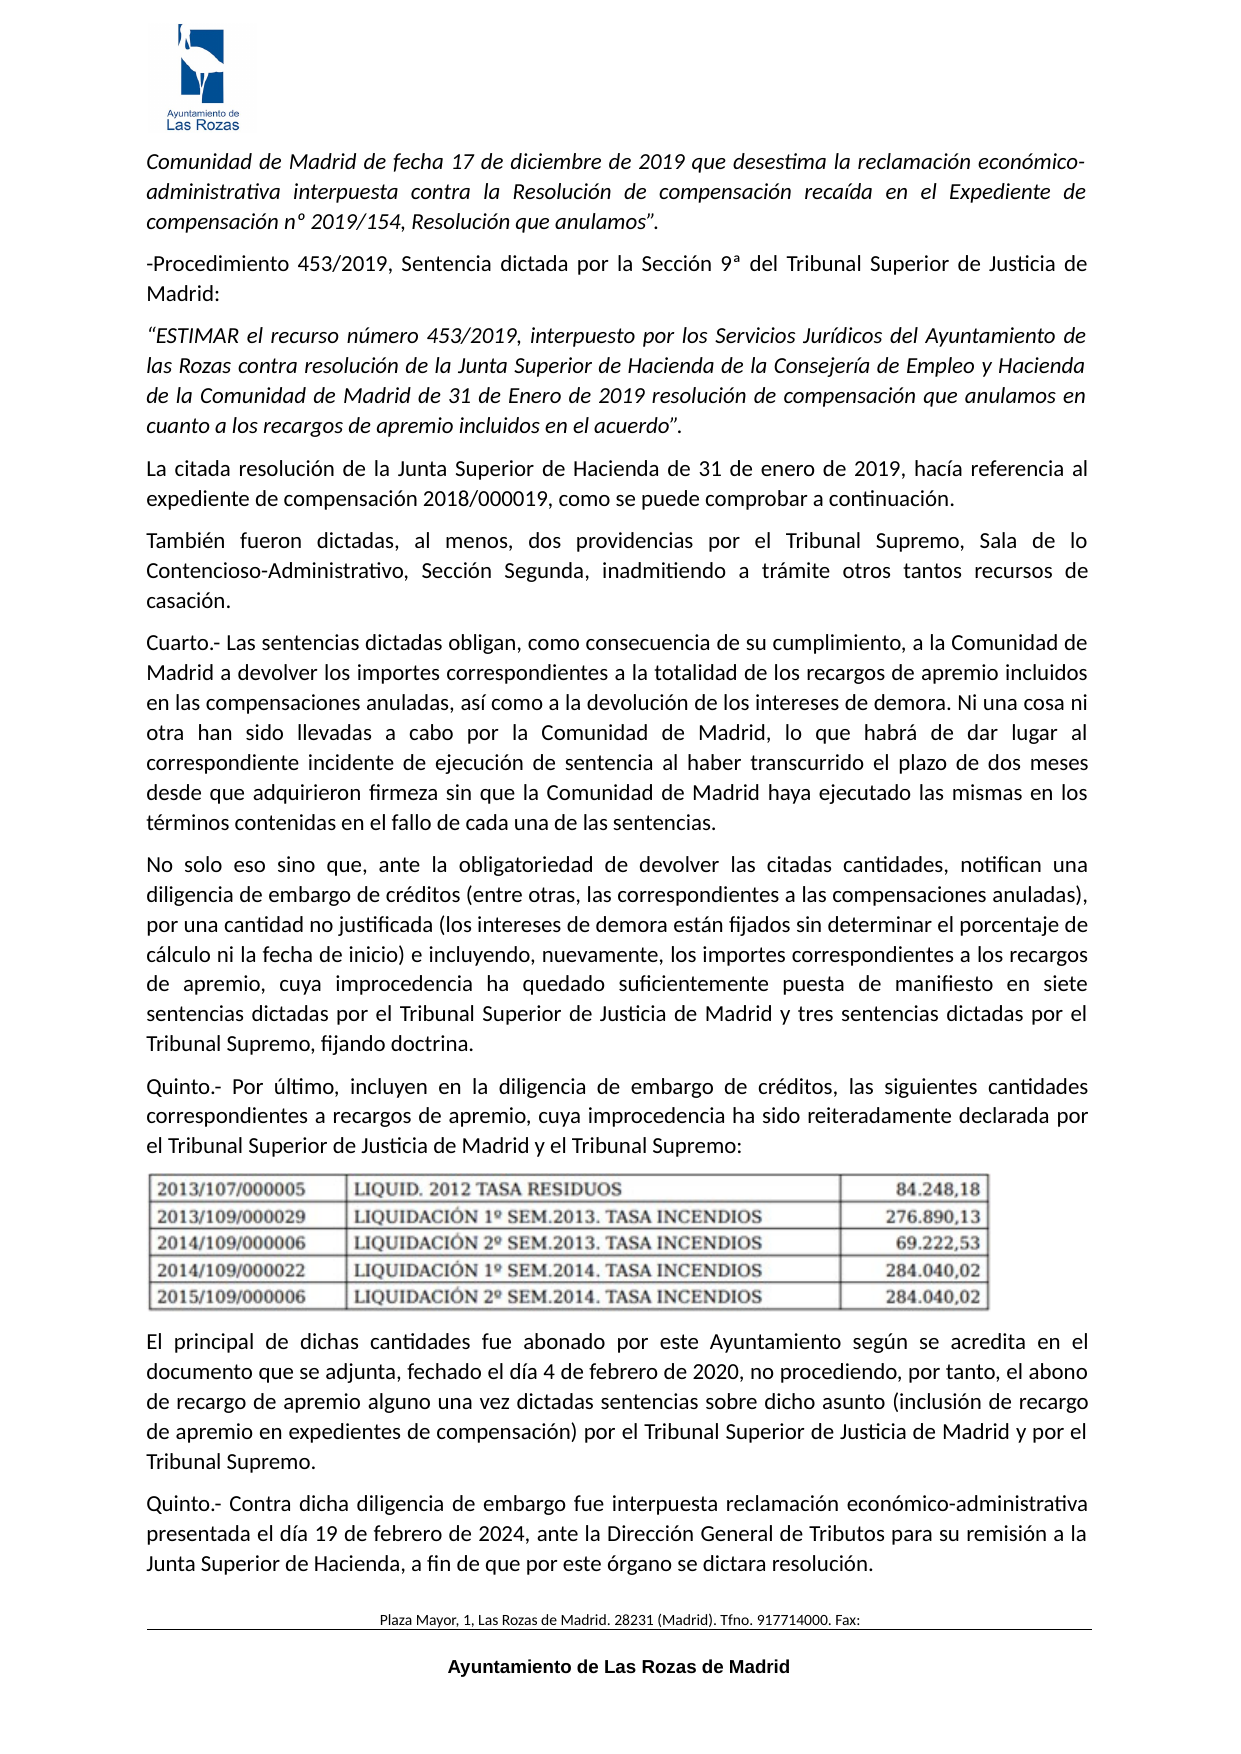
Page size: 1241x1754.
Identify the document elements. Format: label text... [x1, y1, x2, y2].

text No solo eso sino que, ante la obligatoriedad de devolver las citadas cantidades, notifican una diligencia de embargo de créditos (entre otras, las correspondientes a las compensaciones anuladas), por una cantidad no justificada (los intereses de demora están fijados sin determinar el porcentaje de cálculo ni la fecha de inicio) e incluyendo, nuevamente, los importes correspondientes a los recargos de apremio, cuya improcedencia ha quedado suficientemente puesta de manifiesto en siete sentencias dictadas por el Tribunal Superior de Justicia de Madrid y tres sentencias dictadas por el Tribunal Supremo, fijando doctrina. [146, 850, 1090, 1057]
text -Procedimiento 453/2019, Sentencia dictada por la Sección 9ª del Tribunal Superior de Justicia de Madrid: [146, 249, 1090, 307]
text Quinto.- Por último, incluyen en la diligencia de embargo de créditos, las siguientes cantidades correspondientes a recargos de apremio, cuya improcedencia ha sido reiteradamente declarada por el Tribunal Superior de Justicia de Madrid y el Tribunal Supremo: [146, 1072, 1090, 1159]
text La citada resolución de la Junta Superior de Hacienda de 31 de enero de 2019, hacía referencia al expediente de compensación 2018/000019, como se puede comprobar a continuación. [146, 454, 1090, 512]
text “ESTIMAR el recurso número 453/2019, interpuesto por los Servicios Jurídicos del Ayuntamiento de las Rozas contra resolución de la Junta Superior de Hacienda de la Consejería de Empleo y Hacienda de la Comunidad de Madrid de 31 de Enero de 2019 resolución de compensación que anulamos en cuanto a los recargos de apremio incluidos en el acuerdo”. [146, 322, 1090, 439]
text El principal de dichas cantidades fue abonado por este Ayuntamiento según se acredita en el documento que se adjunta, fechado el día 4 de febrero de 2020, no procediendo, por tanto, el abono de recargo de apremio alguno una vez dictadas sentencias sobre dicho asunto (inclusión de recargo de apremio en expedientes de compensación) por el Tribunal Superior de Justicia de Madrid y por el Tribunal Supremo. [146, 1327, 1090, 1475]
text Comunidad de Madrid de fecha 17 de diciembre de 2019 que desestima la reclamación económico-administrativa interpuesta contra la Resolución de compensación recaída en el Expediente de compensación nº 2019/154, Resolución que anulamos”. [146, 147, 1090, 235]
text Quinto.- Contra dicha diligencia de embargo fue interpuesta reclamación económico-administrativa presentada el día 19 de febrero de 2024, ante la Dirección General de Tributos para su remisión a la Junta Superior de Hacienda, a fin de que por este órgano se dictara resolución. [146, 1489, 1090, 1577]
text También fueron dictadas, al menos, dos providencias por el Tribunal Supremo, Sala de lo Contencioso-Administrativo, Sección Segunda, inadmitiendo a trámite otros tantos recursos de casación. [146, 526, 1090, 614]
text Cuarto.- Las sentencias dictadas obligan, como consecuencia de su cumplimiento, a la Comunidad de Madrid a devolver los importes correspondientes a la totalidad de los recargos de apremio incluidos en las compensaciones anuladas, así como a la devolución de los intereses de demora. Ni una cosa ni otra han sido llevadas a cabo por la Comunidad de Madrid, lo que habrá de dar lugar al correspondiente incidente de ejecución de sentencia al haber transcurrido el plazo de dos meses desde que adquirieron firmeza sin que la Comunidad de Madrid haya ejecutado las mismas en los términos contenidas en el fallo de cada una de las sentencias. [146, 628, 1090, 836]
